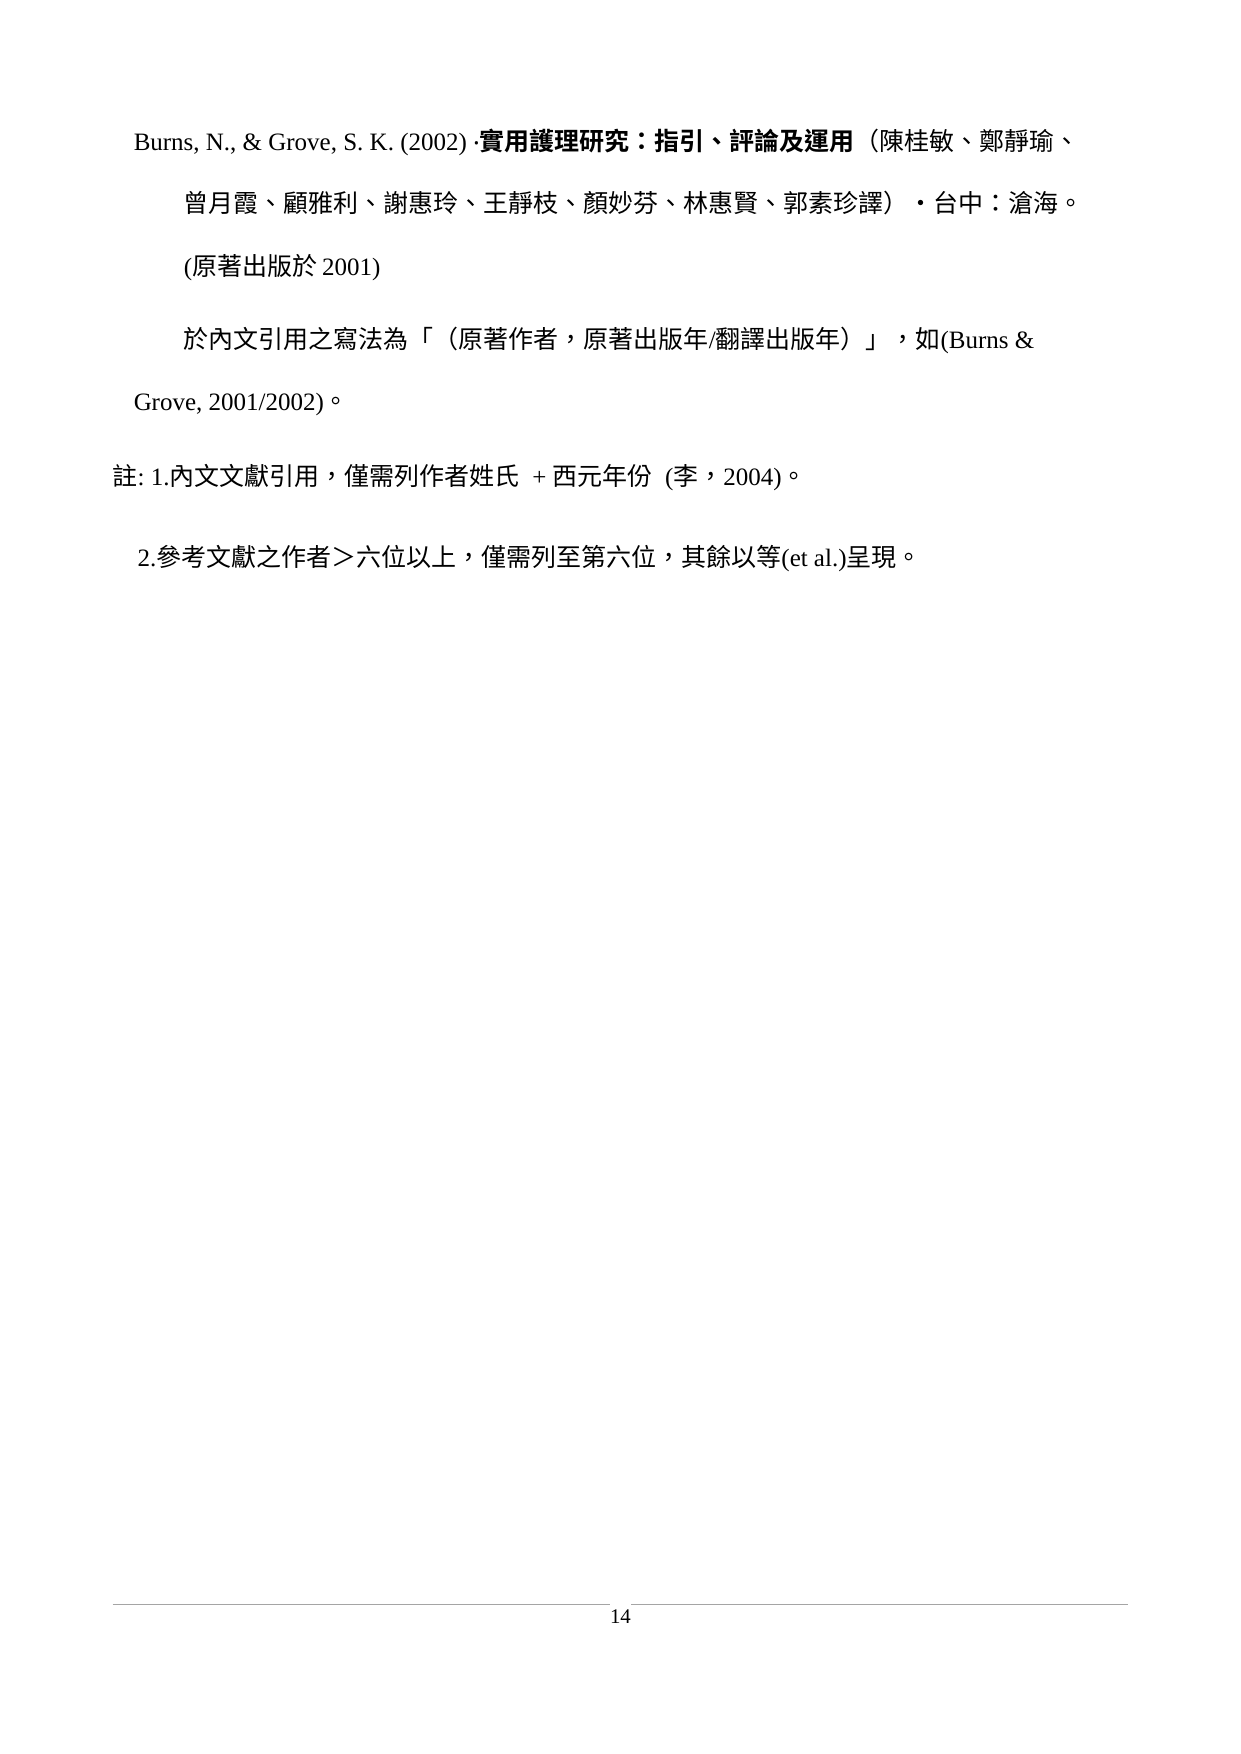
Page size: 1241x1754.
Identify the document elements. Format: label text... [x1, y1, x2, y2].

text 2.參考文獻之作者＞六位以上，僅需列至第六位，其餘以等(et al.)呈現。 [112, 514, 1128, 576]
table_cell Burns, N., & Grove, S. K. (2002) ‧實用護理研究：指引、評論及運用（陳桂敏、鄭靜瑜、曾月霞、顧雅利、謝惠玲、王靜枝、顏妙芬、林惠賢、郭素珍譯）‧台中：滄海。(原著出版於2001) 於內文引用之寫法為「（原著作者，原著出版年/翻譯出版年）」，如(Burns & Grove, 2001/2002)。 [132, 96, 1103, 433]
text 註: 1.內文文獻引用，僅需列作者姓氏 + 西元年份 (李，2004)。 [112, 433, 1128, 495]
table_cell [88, 96, 132, 433]
